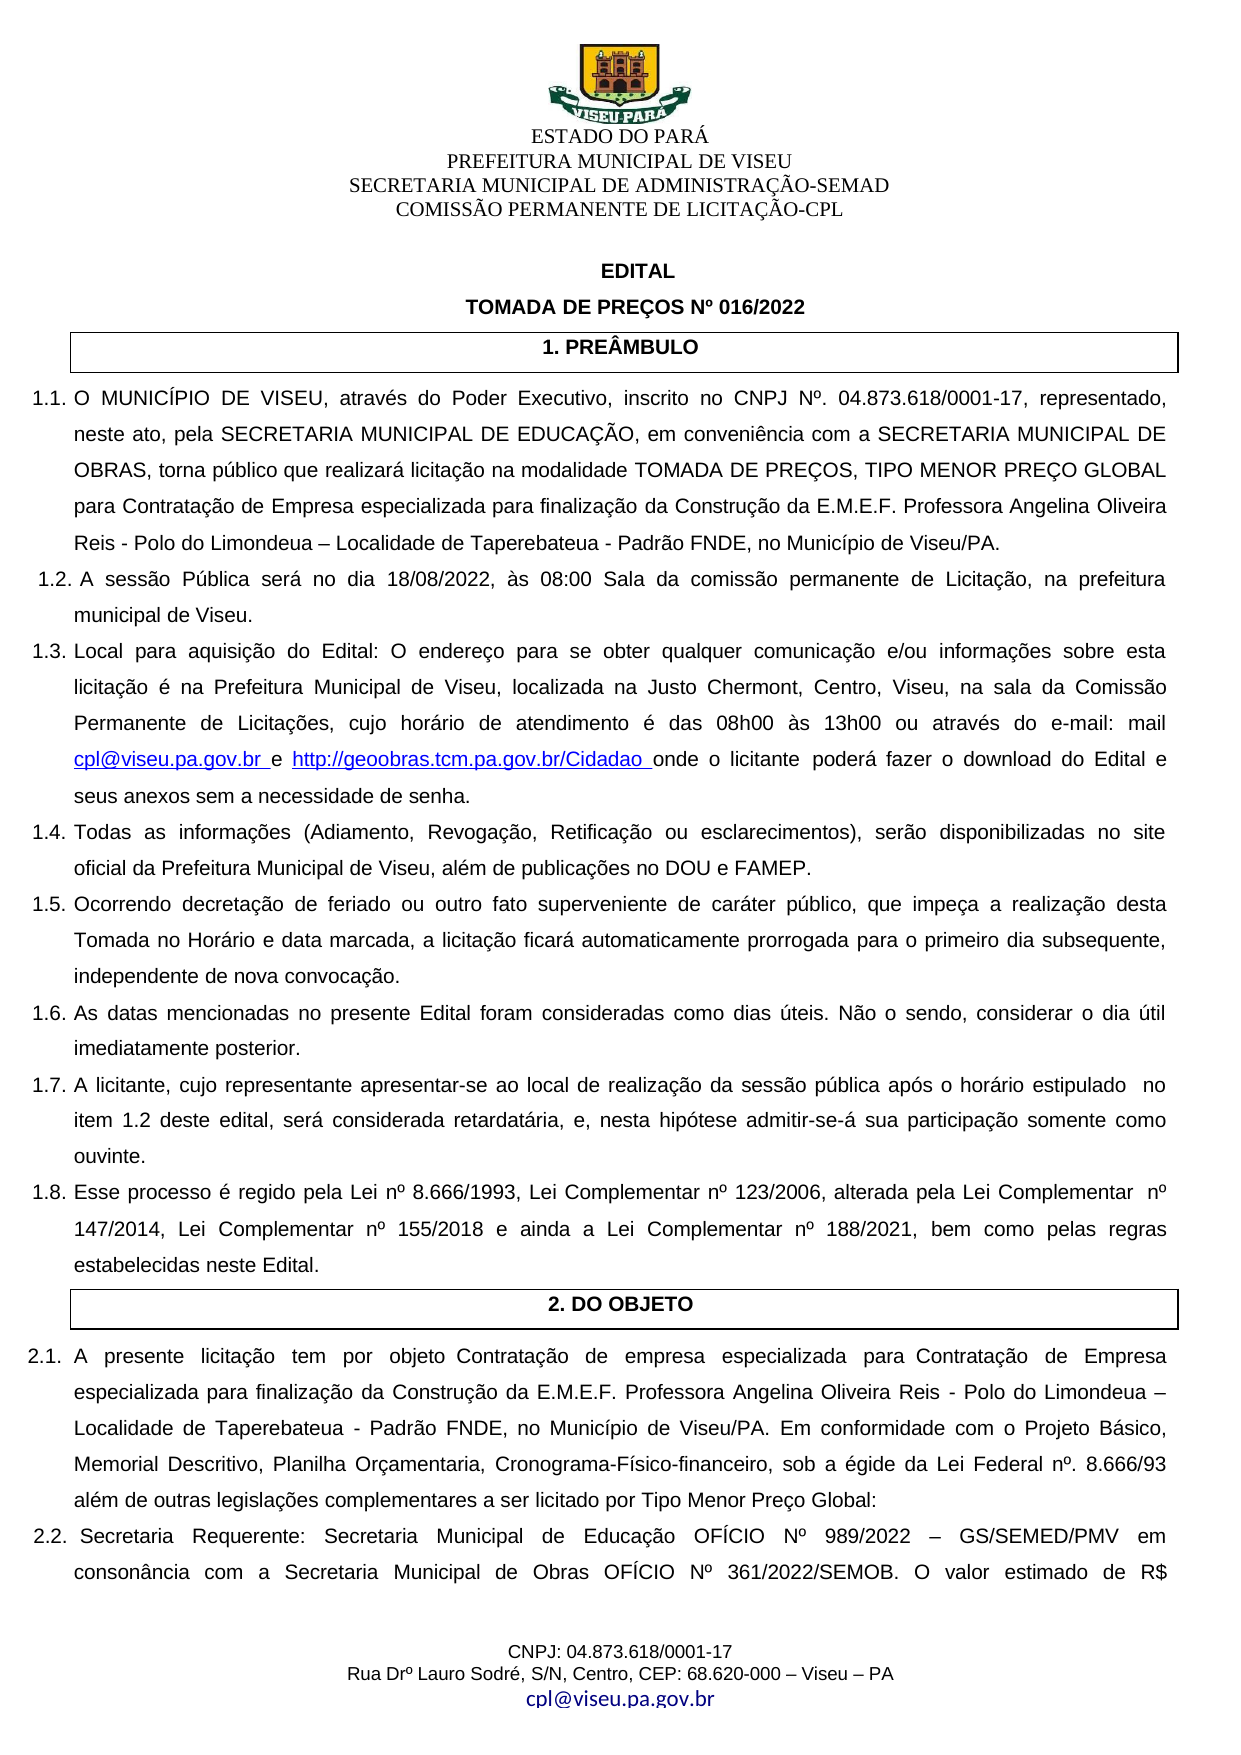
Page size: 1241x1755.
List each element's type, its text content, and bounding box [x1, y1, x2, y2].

list O MUNICÍPIO DE VISEU, através do Poder Executivo, inscrito no CNPJ Nº. 04.873.618/0001-17, representado, neste ato, pela SECRETARIA MUNICIPAL DE EDUCAÇÃO, em conveniência com a SECRETARIA MUNICIPAL DE OBRAS, torna público que realizará licitação na modalidade TOMADA DE PREÇOS, TIPO MENOR PREÇO GLOBAL para Contratação de Empresa especializada para finalização da Construção da E.M.E.F. Professora Angelina Oliveira Reis - Polo do Limondeua – Localidade de Taperebateua - Padrão FNDE, no Município de Viseu/PA. [58, 386, 1167, 554]
text TOMADA DE PREÇOS Nº 016/2022 [464, 295, 806, 319]
list Local para aquisição do Edital: O endereço para se obter qualquer comunicação e/ou informações sobre esta licitação é na Prefeitura Municipal de Viseu, localizada na Justo Chermont, Centro, Viseu, na sala da Comissão Permanente de Licitações, cujo horário de atendimento é das 08h00 às 13h00 ou através do e-mail: mail cpl@viseu.pa.gov.br e http://geoobras.tcm.pa.gov.br/Cidadao onde o licitante poderá fazer o download do Edital e seus anexos sem a necessidade de senha. [58, 639, 1167, 807]
list As datas mencionadas no presente Edital foram consideradas como dias úteis. Não o sendo, considerar o dia útil imediatamente posterior. [58, 1000, 1166, 1060]
text 2. DO OBJETO [548, 1291, 1177, 1315]
list Esse processo é regido pela Lei nº 8.666/1993, Lei Complementar nº 123/2006, alterada pela Lei Complementar nº 147/2014, Lei Complementar nº 155/2018 e ainda a Lei Complementar nº 188/2021, bem como pelas regras estabelecidas neste Edital. [58, 1180, 1167, 1276]
text 1. PREÂMBULO [542, 335, 1177, 359]
subtitle EDITAL [464, 259, 812, 283]
list Ocorrendo decretação de feriado ou outro fato superveniente de caráter público, que impeça a realização desta Tomada no Horário e data marcada, a licitação ficará automaticamente prorrogada para o primeiro dia subsequente, independente de nova convocação. [58, 892, 1167, 988]
list A sessão Pública será no dia 18/08/2022, às 08:00 Sala da comissão permanente de Licitação, na prefeitura municipal de Viseu. [58, 567, 1167, 627]
list Secretaria Requerente: Secretaria Municipal de Educação OFÍCIO Nº 989/2022 – GS/SEMED/PMV em consonância com a Secretaria Municipal de Obras OFÍCIO Nº 361/2022/SEMOB. O valor estimado de R$ 1.611.887,70 (Hum Milhão, Seiscentos e Onze Mil, Oitocentos e Oitenta e Sete Reais e Setenta Centavos). [58, 1524, 1167, 1584]
list Todas as informações (Adiamento, Revogação, Retificação ou esclarecimentos), serão disponibilizadas no site oficial da Prefeitura Municipal de Viseu, além de publicações no DOU e FAMEP. [58, 819, 1166, 880]
list A licitante, cujo representante apresentar-se ao local de realização da sessão pública após o horário estipulado no item 1.2 deste edital, será considerada retardatária, e, nesta hipótese admitir-se-á sua participação somente como ouvinte. [58, 1072, 1167, 1168]
list A presente licitação tem por objeto Contratação de empresa especializada para Contratação de Empresa especializada para finalização da Construção da E.M.E.F. Professora Angelina Oliveira Reis - Polo do Limondeua – Localidade de Taperebateua - Padrão FNDE, no Município de Viseu/PA. Em conformidade com o Projeto Básico, Memorial Descritivo, Planilha Orçamentaria, Cronograma-Físico-financeiro, sob a égide da Lei Federal nº. 8.666/93 além de outras legislações complementares a ser licitado por Tipo Menor Preço Global: [58, 1343, 1167, 1512]
